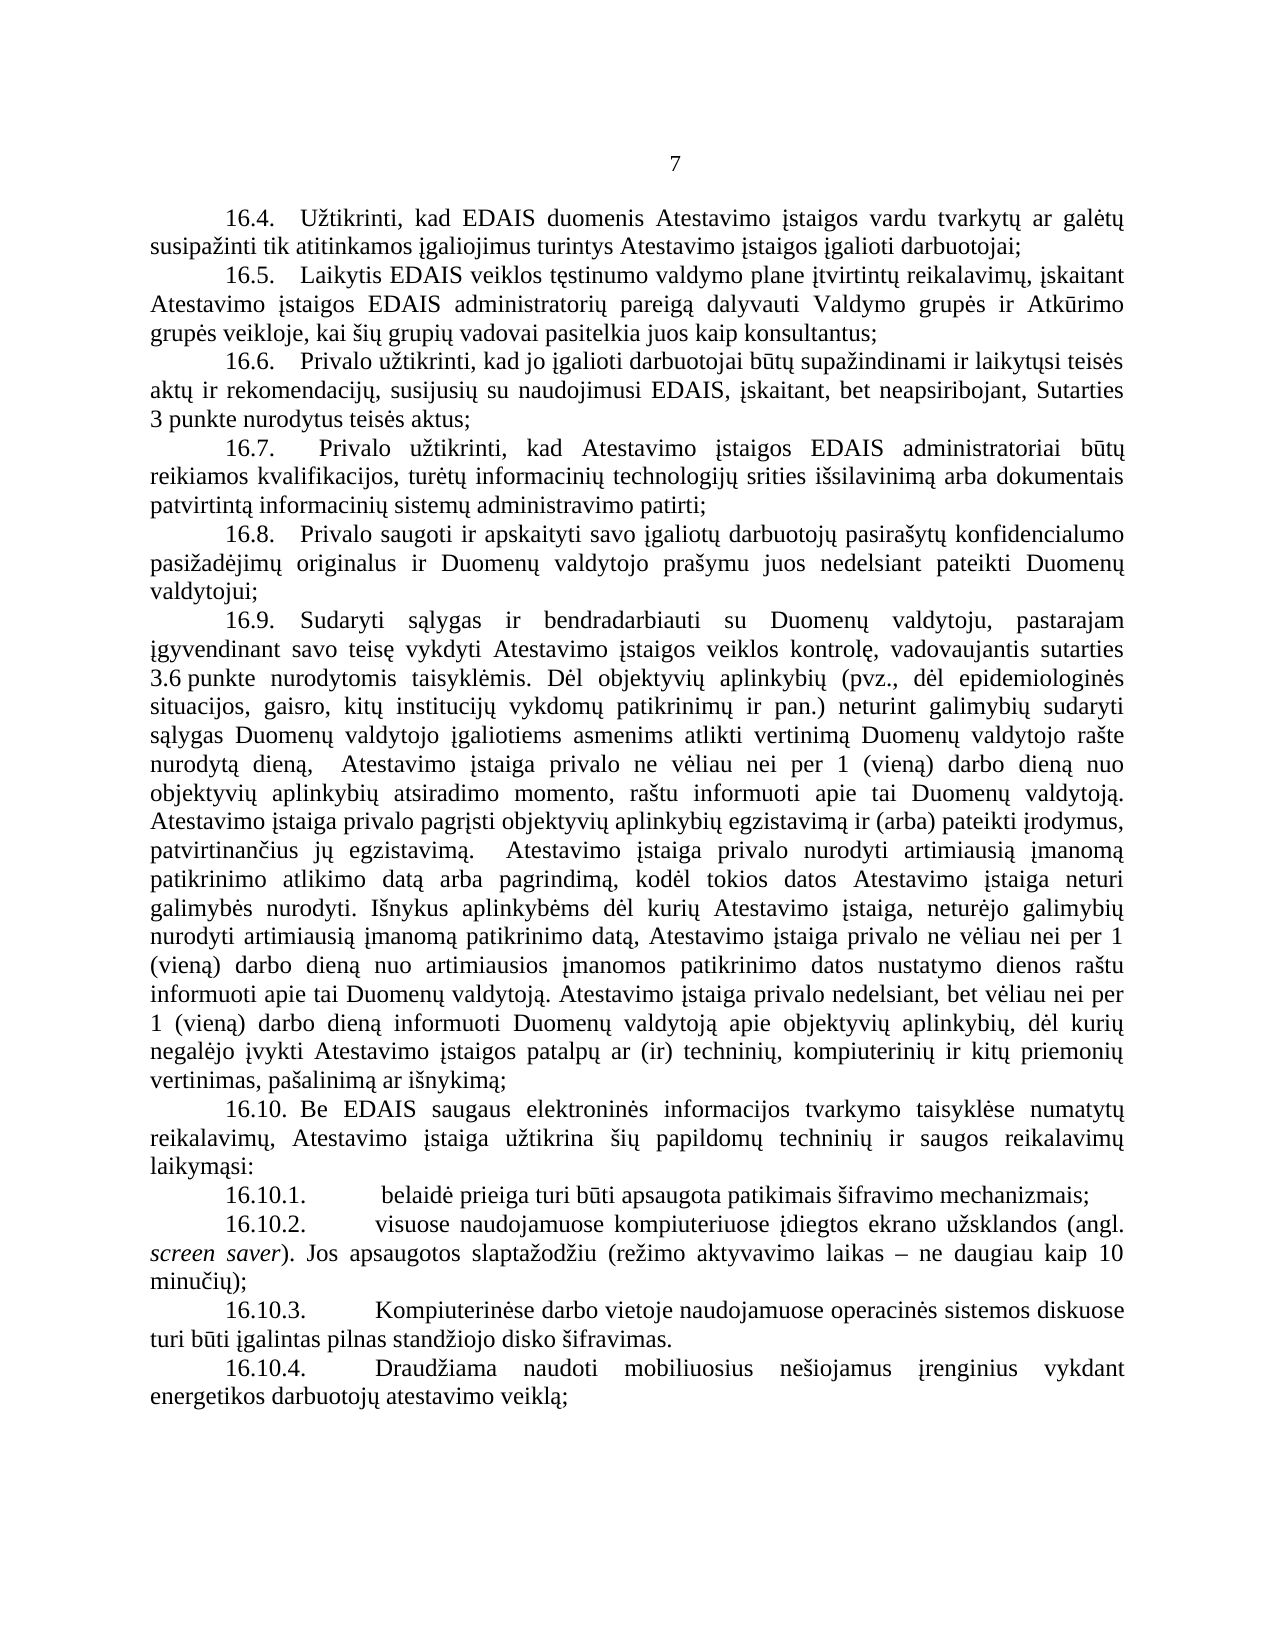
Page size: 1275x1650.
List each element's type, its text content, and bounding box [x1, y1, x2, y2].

text 16.6. Privalo užtikrinti, kad jo įgalioti darbuotojai būtų supažindinami ir laikytųsi teisės aktų ir rekomendacijų, susijusių su naudojimusi EDAIS, įskaitant, bet neapsiribojant, Sutarties 3 punkte nurodytus teisės aktus; [150, 346, 1125, 433]
text 16.10.4. Draudžiama naudoti mobiliuosius nešiojamus įrenginius vykdant energetikos darbuotojų atestavimo veiklą; [150, 1353, 1125, 1410]
text 16.10.3. Kompiuterinėse darbo vietoje naudojamuose operacinės sistemos diskuose turi būti įgalintas pilnas standžiojo disko šifravimas. [150, 1295, 1125, 1353]
text 16.8. Privalo saugoti ir apskaityti savo įgaliotų darbuotojų pasirašytų konfidencialumo pasižadėjimų originalus ir Duomenų valdytojo prašymu juos nedelsiant pateikti Duomenų valdytojui; [150, 519, 1125, 605]
text 16.4. Užtikrinti, kad EDAIS duomenis Atestavimo įstaigos vardu tvarkytų ar galėtų susipažinti tik atitinkamos įgaliojimus turintys Atestavimo įstaigos įgalioti darbuotojai; [150, 203, 1125, 260]
text 16.5. Laikytis EDAIS veiklos tęstinumo valdymo plane įtvirtintų reikalavimų, įskaitant Atestavimo įstaigos EDAIS administratorių pareigą dalyvauti Valdymo grupės ir Atkūrimo grupės veikloje, kai šių grupių vadovai pasitelkia juos kaip konsultantus; [150, 260, 1125, 346]
text 16.10. Be EDAIS saugaus elektroninės informacijos tvarkymo taisyklėse numatytų reikalavimų, Atestavimo įstaiga užtikrina šių papildomų techninių ir saugos reikalavimų laikymąsi: [150, 1094, 1125, 1180]
text 16.10.2. visuose naudojamuose kompiuteriuose įdiegtos ekrano užsklandos (angl. screen saver). Jos apsaugotos slaptažodžiu (režimo aktyvavimo laikas – ne daugiau kaip 10 minučių); [150, 1209, 1125, 1295]
text 16.9. Sudaryti sąlygas ir bendradarbiauti su Duomenų valdytoju, pastarajam įgyvendinant savo teisę vykdyti Atestavimo įstaigos veiklos kontrolę, vadovaujantis sutarties 3.6 punkte nurodytomis taisyklėmis. Dėl objektyvių aplinkybių (pvz., dėl epidemiologinės situacijos, gaisro, kitų institucijų vykdomų patikrinimų ir pan.) neturint galimybių sudaryti sąlygas Duomenų valdytojo įgaliotiems asmenims atlikti vertinimą Duomenų valdytojo rašte nurodytą dieną, Atestavimo įstaiga privalo ne vėliau nei per 1 (vieną) darbo dieną nuo objektyvių aplinkybių atsiradimo momento, raštu informuoti apie tai Duomenų valdytoją. Atestavimo įstaiga privalo pagrįsti objektyvių aplinkybių egzistavimą ir (arba) pateikti įrodymus, patvirtinančius jų egzistavimą. Atestavimo įstaiga privalo nurodyti artimiausią įmanomą patikrinimo atlikimo datą arba pagrindimą, kodėl tokios datos Atestavimo įstaiga neturi galimybės nurodyti. Išnykus aplinkybėms dėl kurių Atestavimo įstaiga, neturėjo galimybių nurodyti artimiausią įmanomą patikrinimo datą, Atestavimo įstaiga privalo ne vėliau nei per 1 (vieną) darbo dieną nuo artimiausios įmanomos patikrinimo datos nustatymo dienos raštu informuoti apie tai Duomenų valdytoją. Atestavimo įstaiga privalo nedelsiant, bet vėliau nei per 1 (vieną) darbo dieną informuoti Duomenų valdytoją apie objektyvių aplinkybių, dėl kurių negalėjo įvykti Atestavimo įstaigos patalpų ar (ir) techninių, kompiuterinių ir kitų priemonių vertinimas, pašalinimą ar išnykimą; [150, 605, 1125, 1094]
text 16.10.1. belaidė prieiga turi būti apsaugota patikimais šifravimo mechanizmais; [150, 1180, 1125, 1209]
text 16.7. Privalo užtikrinti, kad Atestavimo įstaigos EDAIS administratoriai būtų reikiamos kvalifikacijos, turėtų informacinių technologijų srities išsilavinimą arba dokumentais patvirtintą informacinių sistemų administravimo patirti; [150, 433, 1125, 519]
